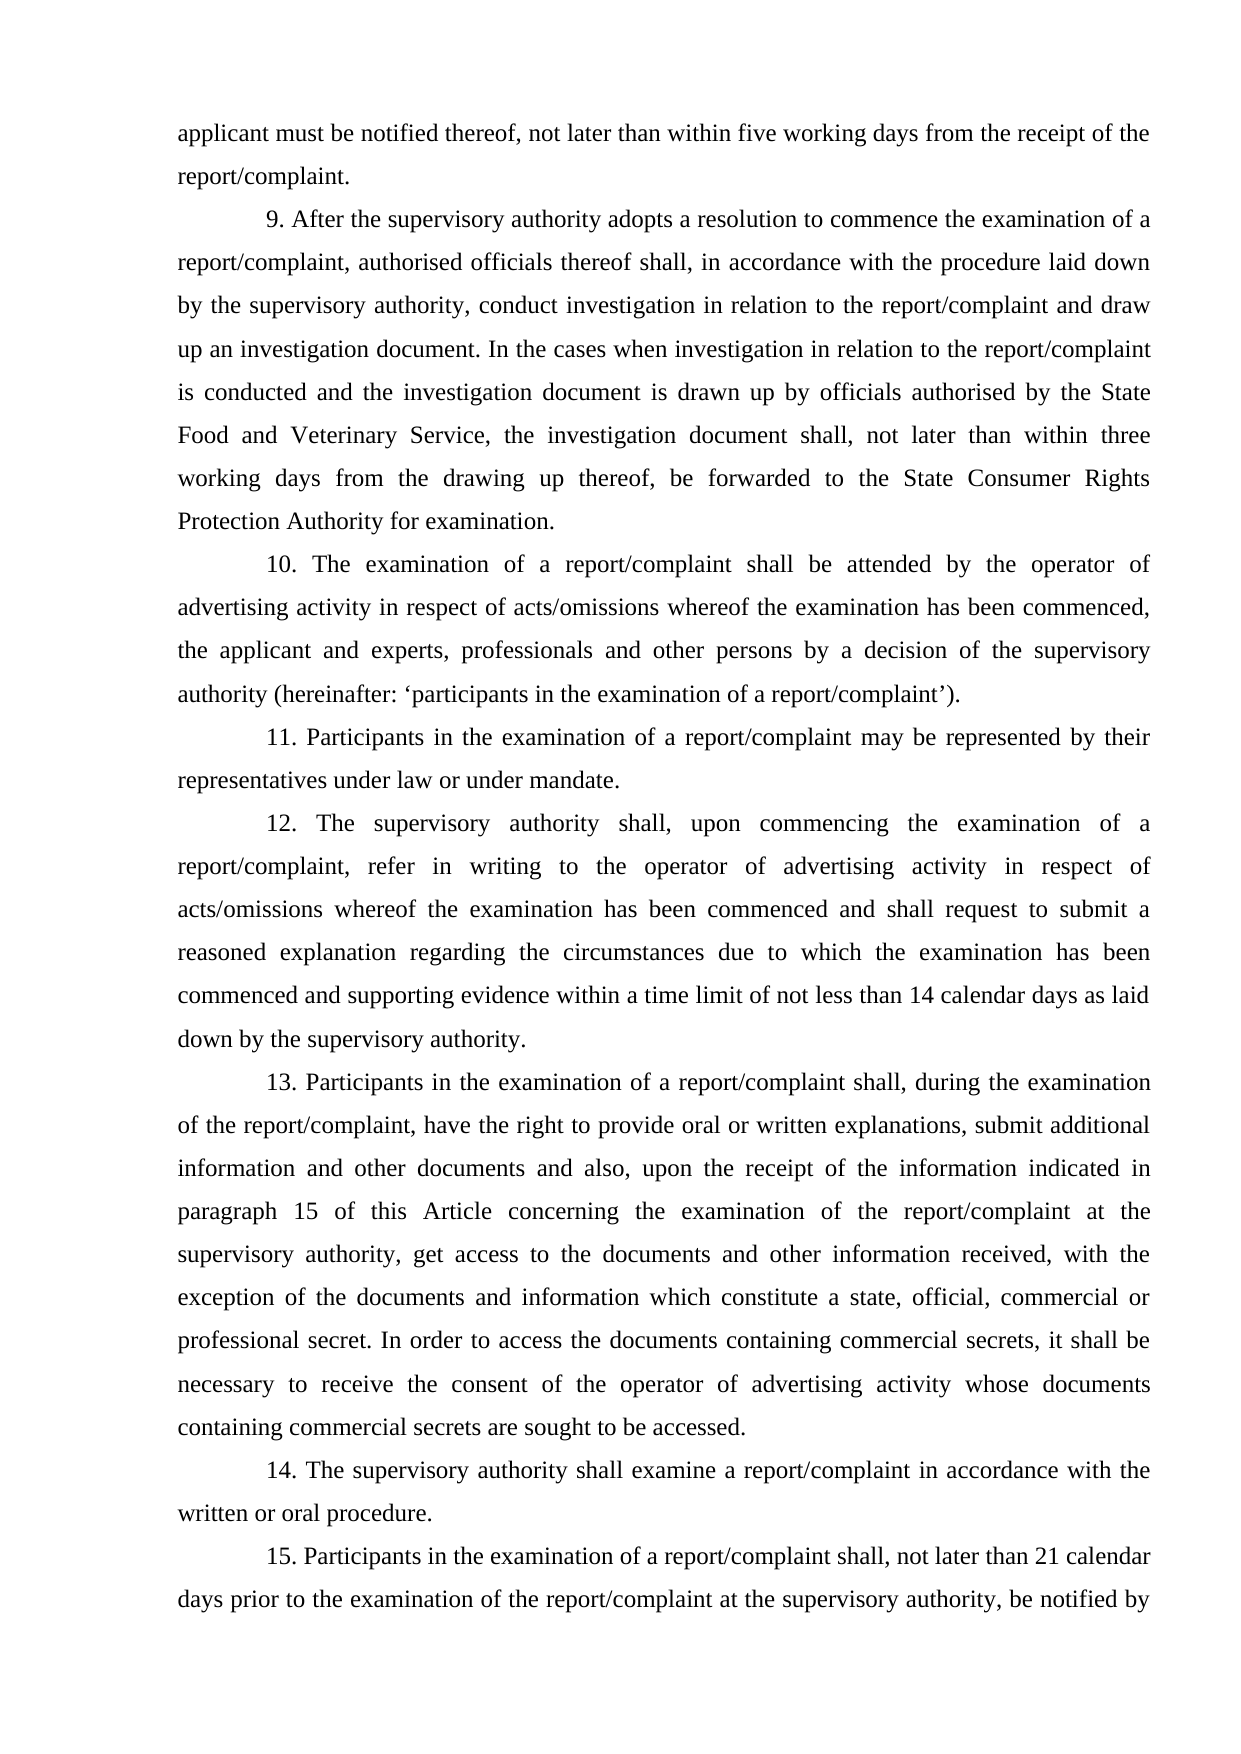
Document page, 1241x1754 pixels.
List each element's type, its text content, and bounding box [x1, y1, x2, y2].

text 13. Participants in the examination of a report/complaint shall, during the examination of the report/complaint, have the right to provide oral or written explanations, submit additional information and other documents and also, upon the receipt of the information indicated in paragraph 15 of this Article concerning the examination of the report/complaint at the supervisory authority, get access to the documents and other information received, with the exception of the documents and information which constitute a state, official, commercial or professional secret. In order to access the documents containing commercial secrets, it shall be necessary to receive the consent of the operator of advertising activity whose documents containing commercial secrets are sought to be accessed. [177, 1067, 1152, 1441]
text 9. After the supervisory authority adopts a resolution to commence the examination of a report/complaint, authorised officials thereof shall, in accordance with the procedure laid down by the supervisory authority, conduct investigation in relation to the report/complaint and draw up an investigation document. In the cases when investigation in relation to the report/complaint is conducted and the investigation document is drawn up by officials authorised by the State Food and Veterinary Service, the investigation document shall, not later than within three working days from the drawing up thereof, be forwarded to the State Consumer Rights Protection Authority for examination. [177, 204, 1152, 535]
text 10. The examination of a report/complaint shall be attended by the operator of advertising activity in respect of acts/omissions whereof the examination has been commenced, the applicant and experts, professionals and other persons by a decision of the supervisory authority (hereinafter: ‘participants in the examination of a report/complaint’). [177, 549, 1152, 707]
text 11. Participants in the examination of a report/complaint may be represented by their representatives under law or under mandate. [177, 722, 1152, 794]
text 15. Participants in the examination of a report/complaint shall, not later than 21 calendar days prior to the examination of the report/complaint at the supervisory authority, be notified by [177, 1541, 1152, 1613]
text 14. The supervisory authority shall examine a report/complaint in accordance with the written or oral procedure. [177, 1455, 1152, 1527]
text 12. The supervisory authority shall, upon commencing the examination of a report/complaint, refer in writing to the operator of advertising activity in respect of acts/omissions whereof the examination has been commenced and shall request to submit a reasoned explanation regarding the circumstances due to which the examination has been commenced and supporting evidence within a time limit of not less than 14 calendar days as laid down by the supervisory authority. [177, 808, 1152, 1052]
text applicant must be notified thereof, not later than within five working days from the receipt of the report/complaint. [177, 118, 1152, 190]
